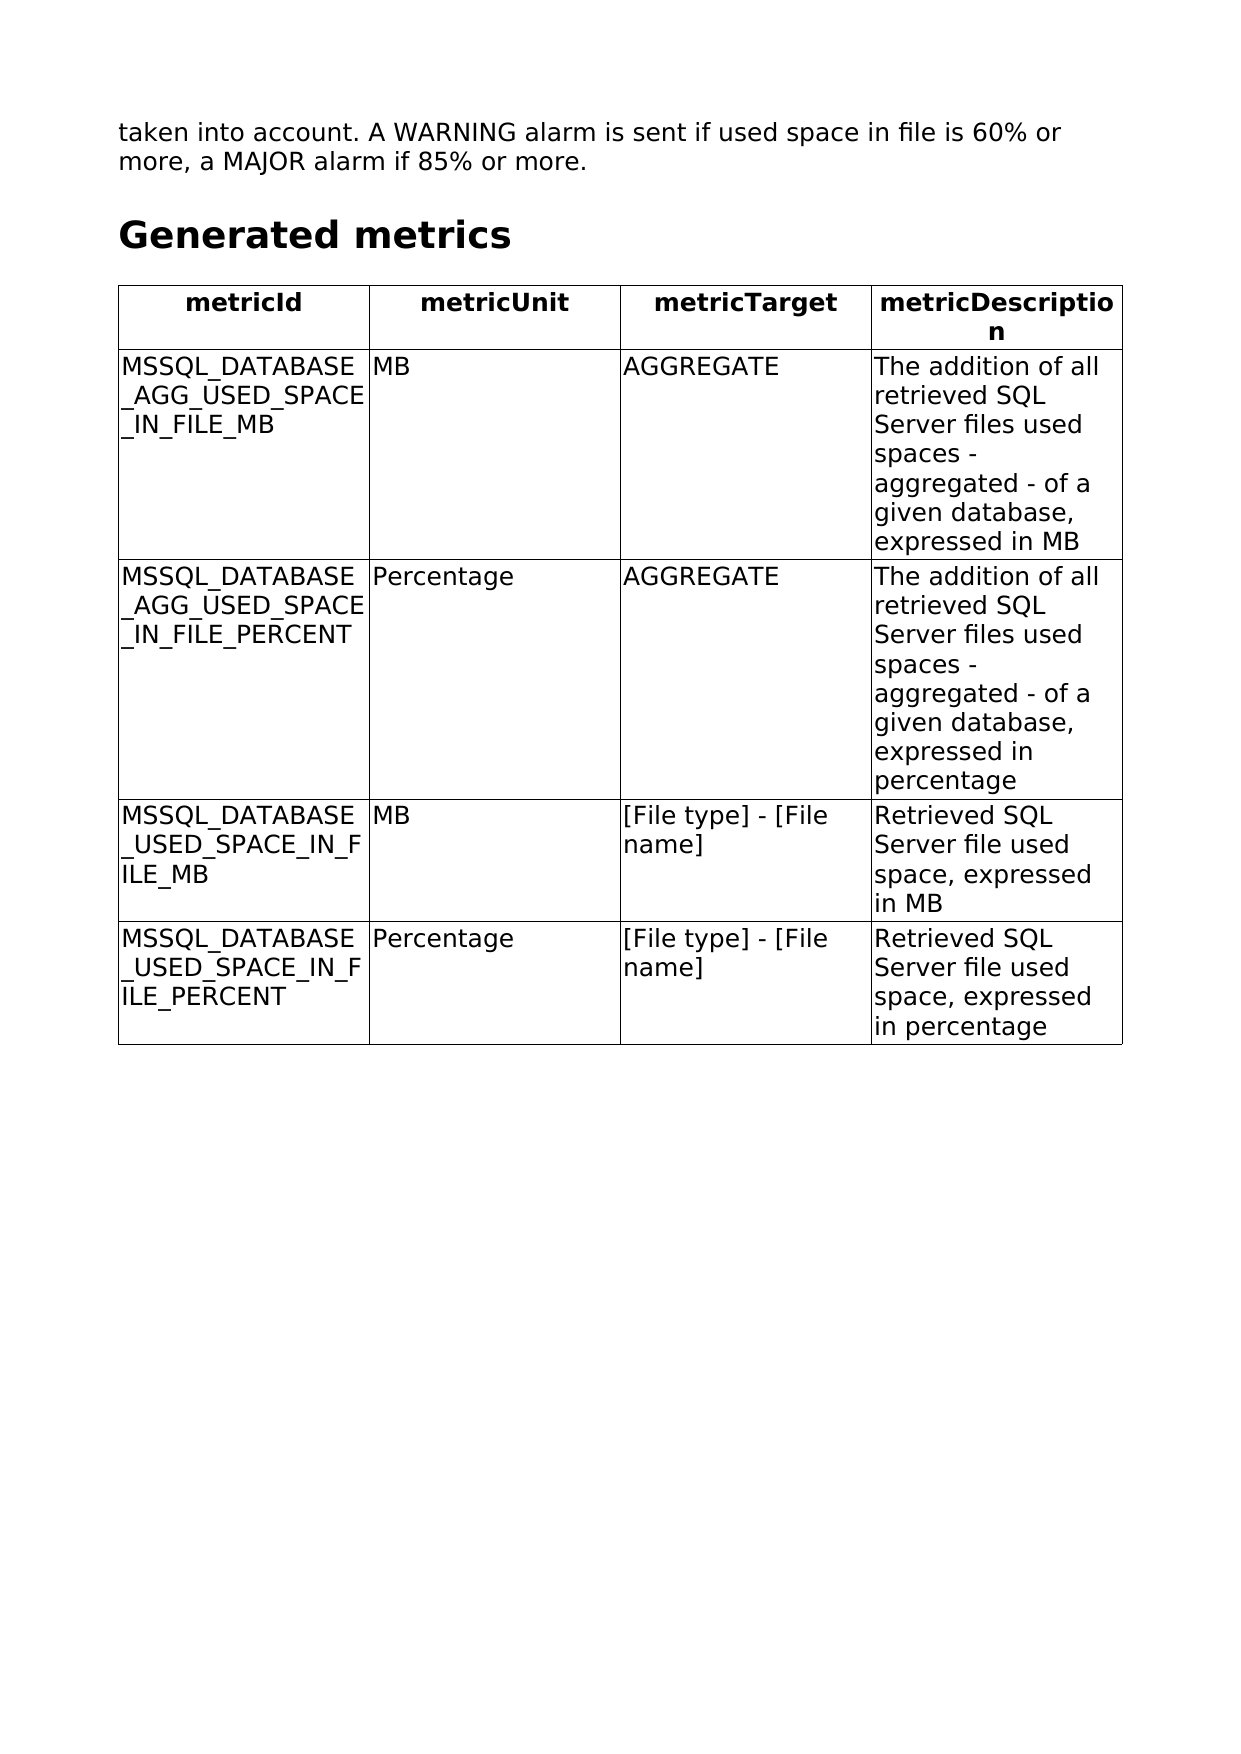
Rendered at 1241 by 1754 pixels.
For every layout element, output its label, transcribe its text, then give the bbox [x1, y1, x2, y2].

table_cell MSSQL_DATABASE_USED_SPACE_IN_FILE_PERCENT [119, 922, 369, 1044]
table_cell MSSQL_DATABASE_USED_SPACE_IN_FILE_MB [119, 800, 369, 921]
table_cell [File type] - [File name] [621, 800, 871, 921]
table_cell Percentage [370, 922, 620, 1044]
table_cell AGGREGATE [621, 560, 871, 798]
table_cell [File type] - [File name] [621, 922, 871, 1044]
table_cell Retrieved SQL Server file used space, expressed in percentage [872, 922, 1122, 1044]
subtitle Generated metrics [118, 214, 1122, 258]
table_cell MSSQL_DATABASE_AGG_USED_SPACE_IN_FILE_MB [119, 350, 369, 559]
table_cell AGGREGATE [621, 350, 871, 559]
table_cell Percentage [370, 560, 620, 798]
text taken into account. A WARNING alarm is sent if used space in file is 60% or more, a MAJOR alarm if 85% or more. [118, 118, 1122, 176]
table_cell The addition of all retrieved SQL Server files used spaces - aggregated - of a given database, expressed in percentage [872, 560, 1122, 798]
table_header metricUnit [370, 286, 620, 349]
table_cell Retrieved SQL Server file used space, expressed in MB [872, 800, 1122, 921]
table_header metricTarget [621, 286, 871, 349]
table_header metricId [119, 286, 369, 349]
table_header metricDescription [872, 286, 1122, 349]
table_cell MB [370, 800, 620, 921]
table_cell MB [370, 350, 620, 559]
table_cell The addition of all retrieved SQL Server files used spaces - aggregated - of a given database, expressed in MB [872, 350, 1122, 559]
table_cell MSSQL_DATABASE_AGG_USED_SPACE_IN_FILE_PERCENT [119, 560, 369, 798]
